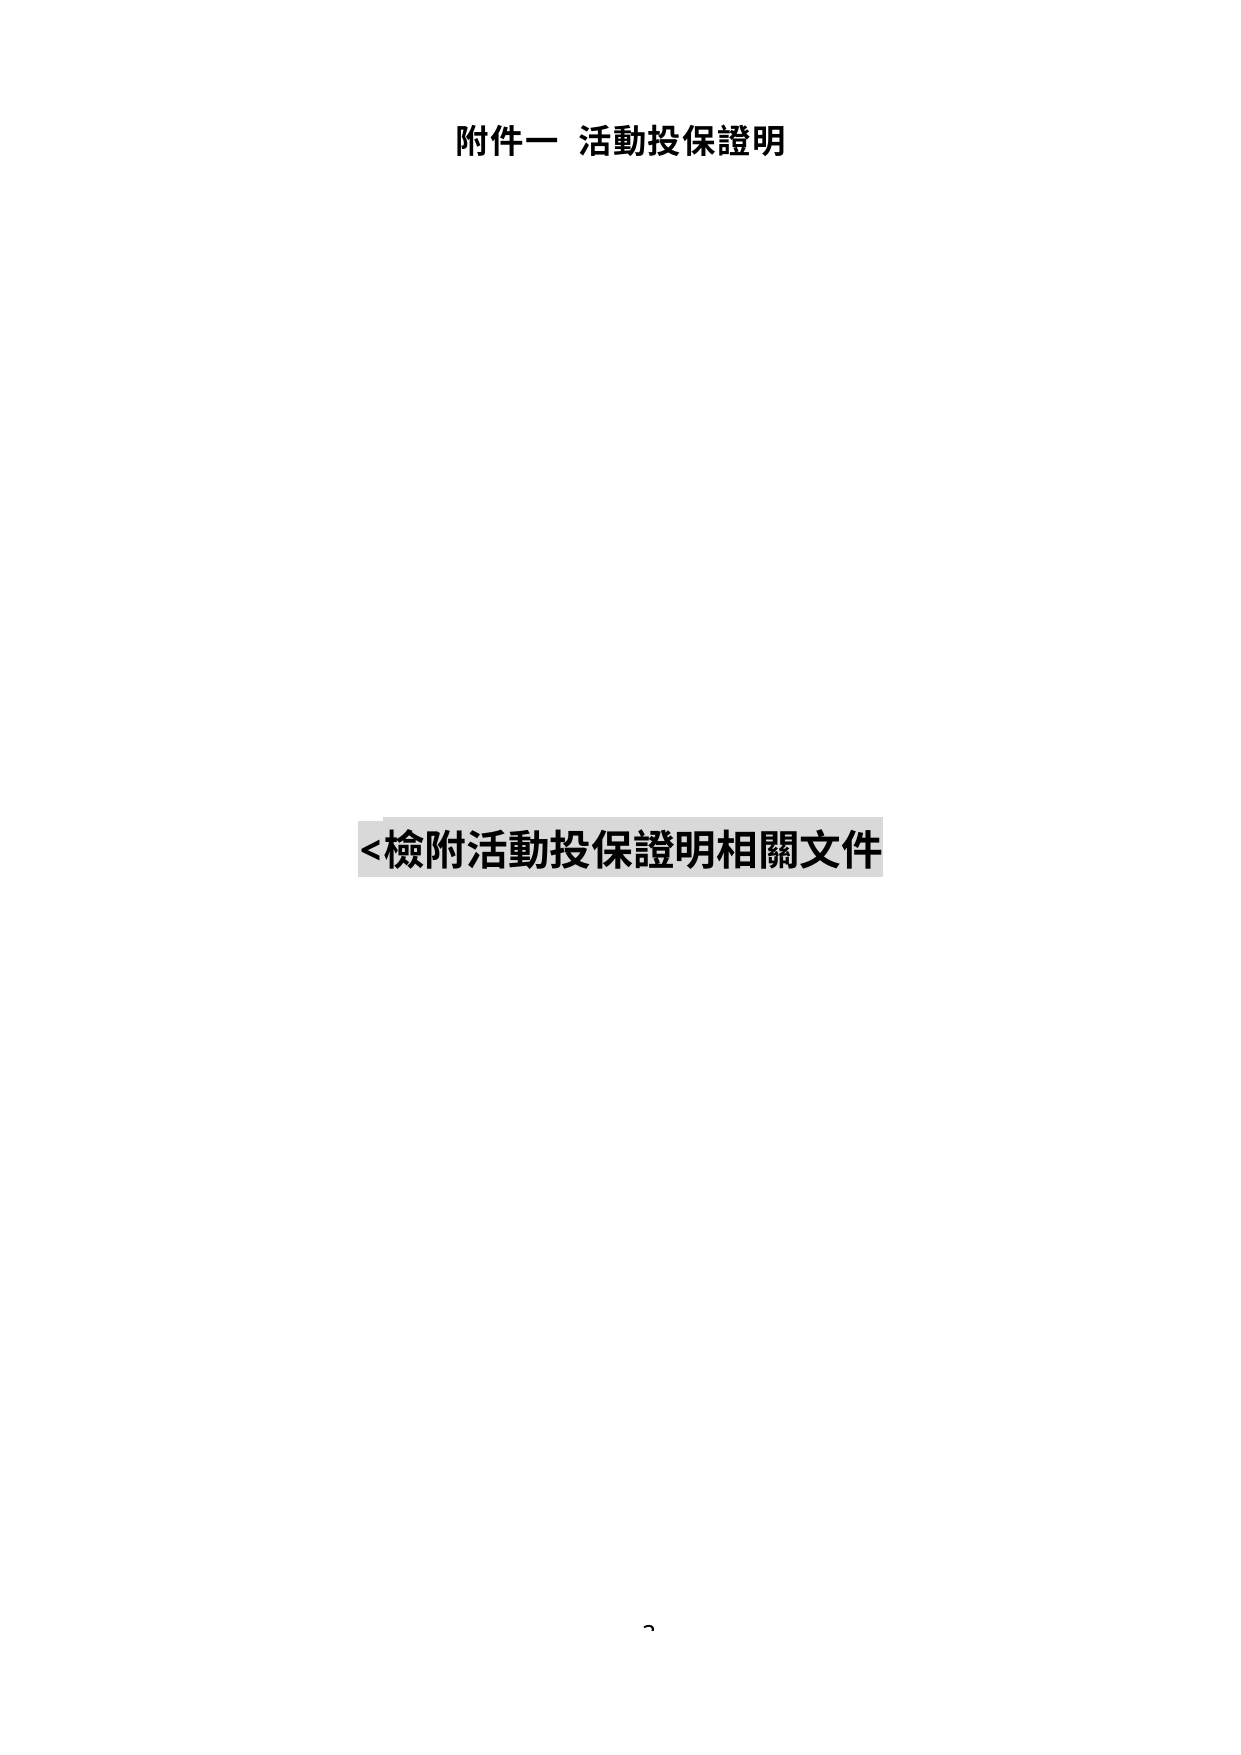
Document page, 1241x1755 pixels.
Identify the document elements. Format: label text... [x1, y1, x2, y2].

subtitle 附件一 活動投保證明 [291, 115, 950, 163]
text <檢附活動投保證明相關文件 [347, 817, 894, 877]
